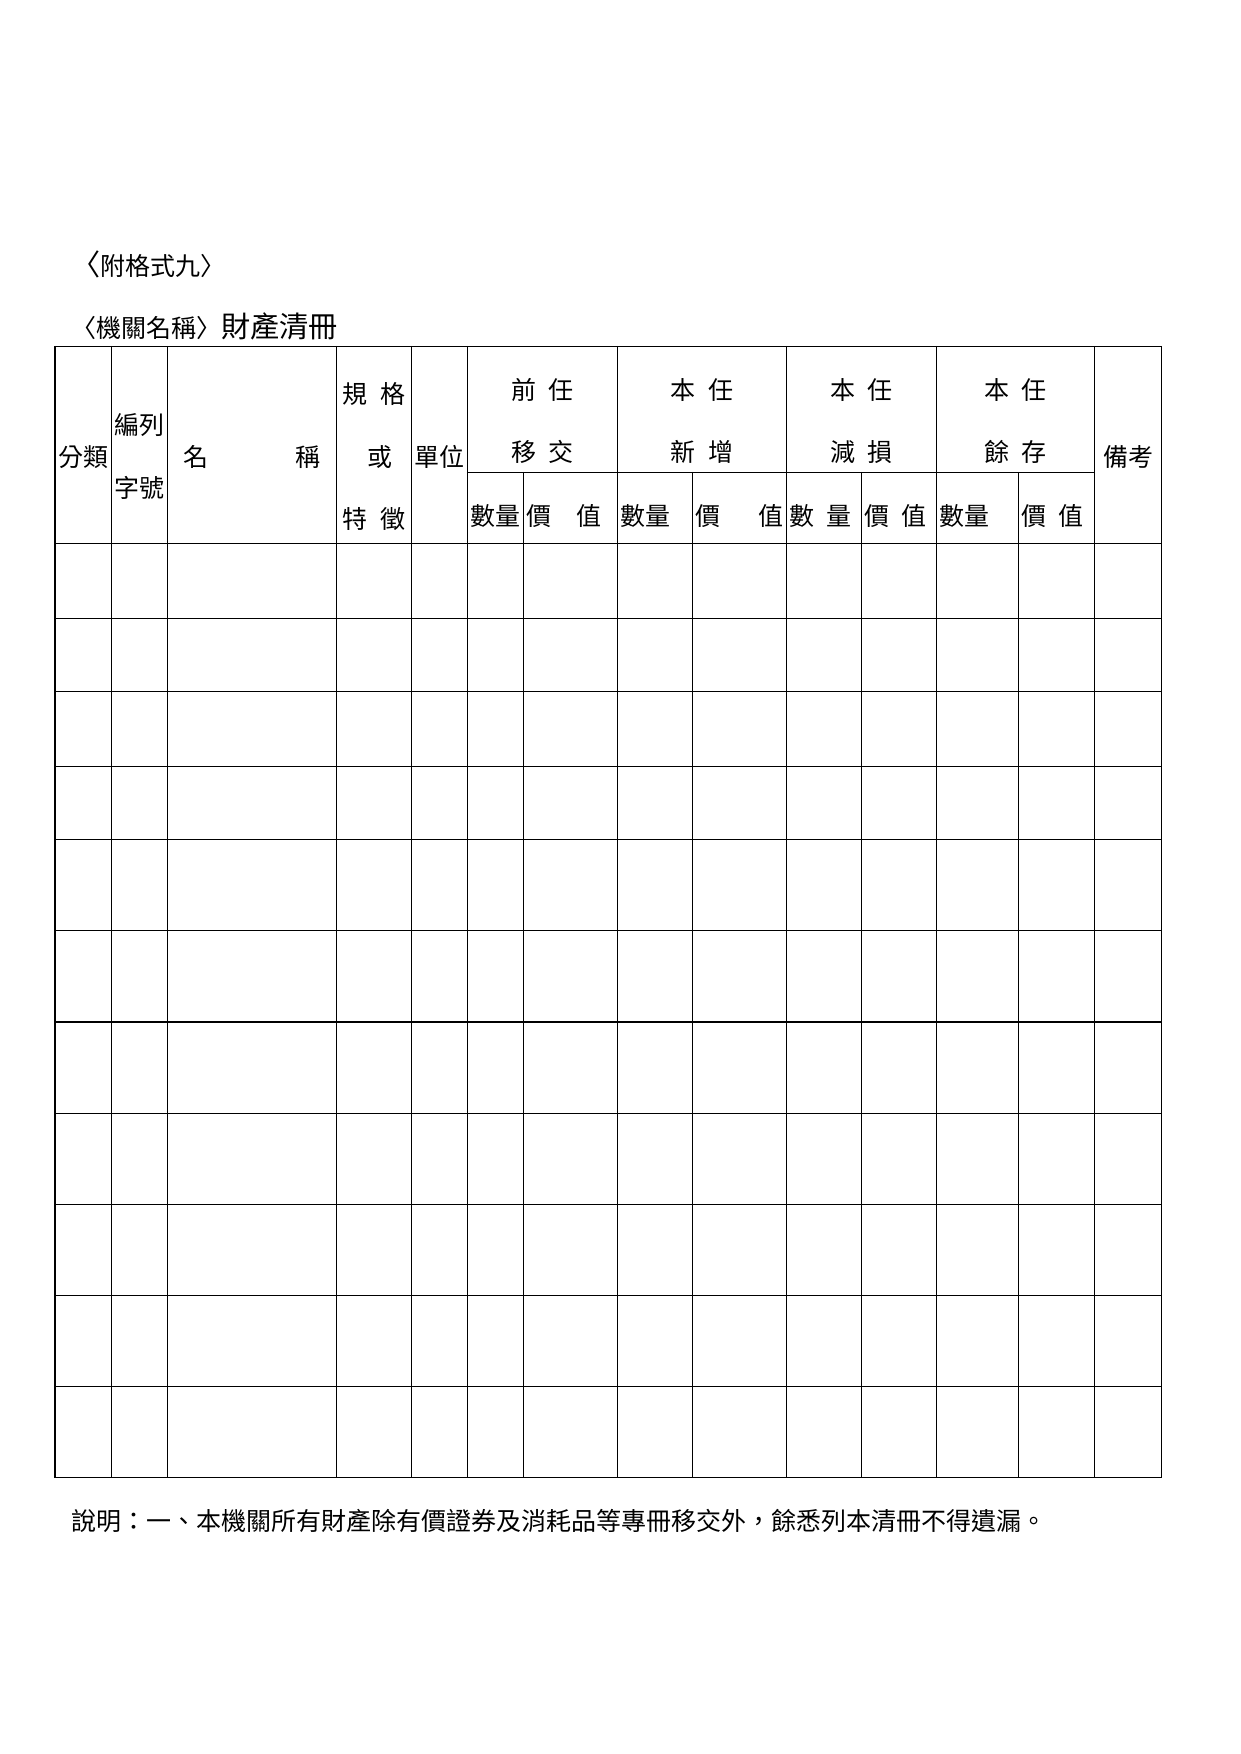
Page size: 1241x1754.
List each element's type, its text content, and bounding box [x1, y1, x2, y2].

table_cell [168, 1387, 336, 1477]
table_cell [862, 692, 936, 766]
table_cell [412, 1023, 467, 1112]
table_cell [862, 1205, 936, 1294]
table_cell [168, 1205, 336, 1294]
table_cell [693, 931, 786, 1021]
table_cell [618, 692, 692, 766]
table_cell [862, 1023, 936, 1112]
table_cell [337, 544, 411, 618]
table_cell [618, 840, 692, 930]
table_cell [693, 692, 786, 766]
table_cell [787, 1387, 861, 1477]
table_cell [618, 1114, 692, 1203]
table_cell [618, 1387, 692, 1477]
table_cell [468, 1023, 523, 1112]
table_cell [1095, 1387, 1161, 1477]
table_cell [468, 840, 523, 930]
table_cell [56, 1387, 111, 1477]
table_cell [524, 1205, 617, 1294]
table_cell [1095, 1296, 1161, 1386]
table_cell [412, 692, 467, 766]
table_cell 數量 [468, 473, 523, 543]
table_cell [468, 1387, 523, 1477]
table_cell [337, 1023, 411, 1112]
table_cell [618, 931, 692, 1021]
table_cell [787, 544, 861, 618]
table_cell [618, 619, 692, 691]
table_cell [693, 1296, 786, 1386]
table_header 規 格 或 特 徵 [337, 347, 411, 543]
table_cell [862, 840, 936, 930]
table_cell [618, 1296, 692, 1386]
table_cell [168, 1296, 336, 1386]
table_cell [56, 840, 111, 930]
table_cell [1019, 1205, 1094, 1294]
table_cell [412, 619, 467, 691]
table_cell 數量 [937, 473, 1018, 543]
table_cell 數量 [618, 473, 692, 543]
table_cell [112, 619, 167, 691]
table_cell [524, 692, 617, 766]
table_cell 價 值 [693, 473, 786, 543]
table_cell [1095, 767, 1161, 839]
table_cell [56, 1114, 111, 1203]
table_cell [337, 931, 411, 1021]
table_cell [693, 840, 786, 930]
table_cell [56, 1023, 111, 1112]
table_cell [937, 1205, 1018, 1294]
table_cell [1095, 931, 1161, 1021]
table_cell [524, 767, 617, 839]
table_cell [862, 544, 936, 618]
table_cell [168, 840, 336, 930]
table_cell [937, 619, 1018, 691]
table_cell [693, 1205, 786, 1294]
table_cell [937, 767, 1018, 839]
table_cell [524, 544, 617, 618]
table_cell [787, 619, 861, 691]
table_cell [524, 1114, 617, 1203]
table_cell [862, 619, 936, 691]
table_cell [112, 1114, 167, 1203]
table_cell [787, 840, 861, 930]
table_cell [524, 1387, 617, 1477]
table_cell [787, 767, 861, 839]
table_cell 價 值 [1019, 473, 1094, 543]
table_cell [862, 767, 936, 839]
table_cell [112, 692, 167, 766]
table_cell [1019, 840, 1094, 930]
table_cell [337, 1205, 411, 1294]
table_header 名 稱 [168, 347, 336, 543]
table_cell [787, 1296, 861, 1386]
table_cell [787, 692, 861, 766]
table_cell [56, 619, 111, 691]
table_cell [693, 767, 786, 839]
table_cell [524, 1023, 617, 1112]
table_cell [337, 1387, 411, 1477]
table_cell [1019, 544, 1094, 618]
table_cell [693, 1387, 786, 1477]
table_cell [468, 931, 523, 1021]
table_cell [112, 1023, 167, 1112]
table_cell [112, 1205, 167, 1294]
table_cell [937, 1387, 1018, 1477]
table_cell [937, 544, 1018, 618]
table_cell [524, 840, 617, 930]
table_cell [112, 840, 167, 930]
table_cell [168, 1114, 336, 1203]
table_cell [862, 1114, 936, 1203]
table_cell [412, 1114, 467, 1203]
table_cell [862, 931, 936, 1021]
table_header 本 任 減 損 [787, 347, 936, 472]
table_cell [56, 1205, 111, 1294]
table_cell [1019, 1387, 1094, 1477]
table_cell [337, 692, 411, 766]
table_cell [412, 767, 467, 839]
table_header 前 任 移 交 [468, 347, 617, 472]
table_cell [468, 1114, 523, 1203]
table_cell [1019, 1023, 1094, 1112]
table_cell [1019, 931, 1094, 1021]
table_cell [618, 1205, 692, 1294]
table_cell 價 值 [862, 473, 936, 543]
table_header 分類 [56, 347, 111, 543]
table_cell [618, 544, 692, 618]
table_cell [1019, 1296, 1094, 1386]
table_cell [787, 1205, 861, 1294]
table_cell [618, 767, 692, 839]
text 〈附格式九〉 [71, 221, 1169, 283]
table_cell [56, 931, 111, 1021]
table_cell [468, 544, 523, 618]
table_cell [787, 1023, 861, 1112]
table_cell [412, 840, 467, 930]
table_cell [937, 692, 1018, 766]
table_cell [56, 544, 111, 618]
table_cell [168, 767, 336, 839]
table_header 編列字號 [112, 347, 167, 543]
table_header 單位 [412, 347, 467, 543]
table_cell [412, 1387, 467, 1477]
table_cell [168, 619, 336, 691]
table_cell [412, 544, 467, 618]
table_cell [56, 692, 111, 766]
table_cell [1019, 692, 1094, 766]
table_cell [1095, 619, 1161, 691]
table_cell [1095, 1114, 1161, 1203]
table_cell [112, 1387, 167, 1477]
table_cell [56, 1296, 111, 1386]
table_cell [56, 767, 111, 839]
table_cell [468, 1205, 523, 1294]
table_cell [1095, 692, 1161, 766]
table_cell [112, 544, 167, 618]
table_cell [112, 1296, 167, 1386]
table_cell [937, 931, 1018, 1021]
table_cell 價 值 [524, 473, 617, 543]
table_cell [693, 544, 786, 618]
table_cell [787, 931, 861, 1021]
table_cell [937, 1296, 1018, 1386]
table_cell [1019, 619, 1094, 691]
table_cell [412, 1205, 467, 1294]
table_header 本 任 新 增 [618, 347, 786, 472]
table_cell [337, 840, 411, 930]
table_cell 數 量 [787, 473, 861, 543]
table_cell [618, 1023, 692, 1112]
table_cell [337, 1114, 411, 1203]
table_cell [1095, 544, 1161, 618]
table_cell [693, 1023, 786, 1112]
table_cell [862, 1387, 936, 1477]
table_cell [337, 1296, 411, 1386]
table_cell [787, 1114, 861, 1203]
table_cell [1095, 1205, 1161, 1294]
table_cell [468, 692, 523, 766]
table_cell [337, 767, 411, 839]
table_cell [412, 931, 467, 1021]
table_cell [168, 931, 336, 1021]
table_cell [524, 619, 617, 691]
text 〈機關名稱〉財產清冊 [71, 283, 1169, 346]
table_cell [468, 1296, 523, 1386]
text 說明：一、本機關所有財產除有價證券及消耗品等專冊移交外，餘悉列本清冊不得遺漏。 [71, 1478, 1169, 1540]
table_header 備考 [1095, 347, 1161, 543]
table_cell [112, 931, 167, 1021]
table_cell [468, 619, 523, 691]
table_header 本 任 餘 存 [937, 347, 1094, 472]
table_cell [468, 767, 523, 839]
table_cell [862, 1296, 936, 1386]
table_cell [937, 1114, 1018, 1203]
table_cell [112, 767, 167, 839]
table_cell [412, 1296, 467, 1386]
table_cell [937, 1023, 1018, 1112]
table_cell [693, 619, 786, 691]
table_cell [1095, 840, 1161, 930]
table_cell [524, 1296, 617, 1386]
table_cell [1095, 1023, 1161, 1112]
table_cell [168, 692, 336, 766]
table_cell [1019, 767, 1094, 839]
table_cell [1019, 1114, 1094, 1203]
table_cell [337, 619, 411, 691]
table_cell [168, 544, 336, 618]
table_cell [168, 1023, 336, 1112]
table_cell [524, 931, 617, 1021]
table_cell [937, 840, 1018, 930]
table_cell [693, 1114, 786, 1203]
